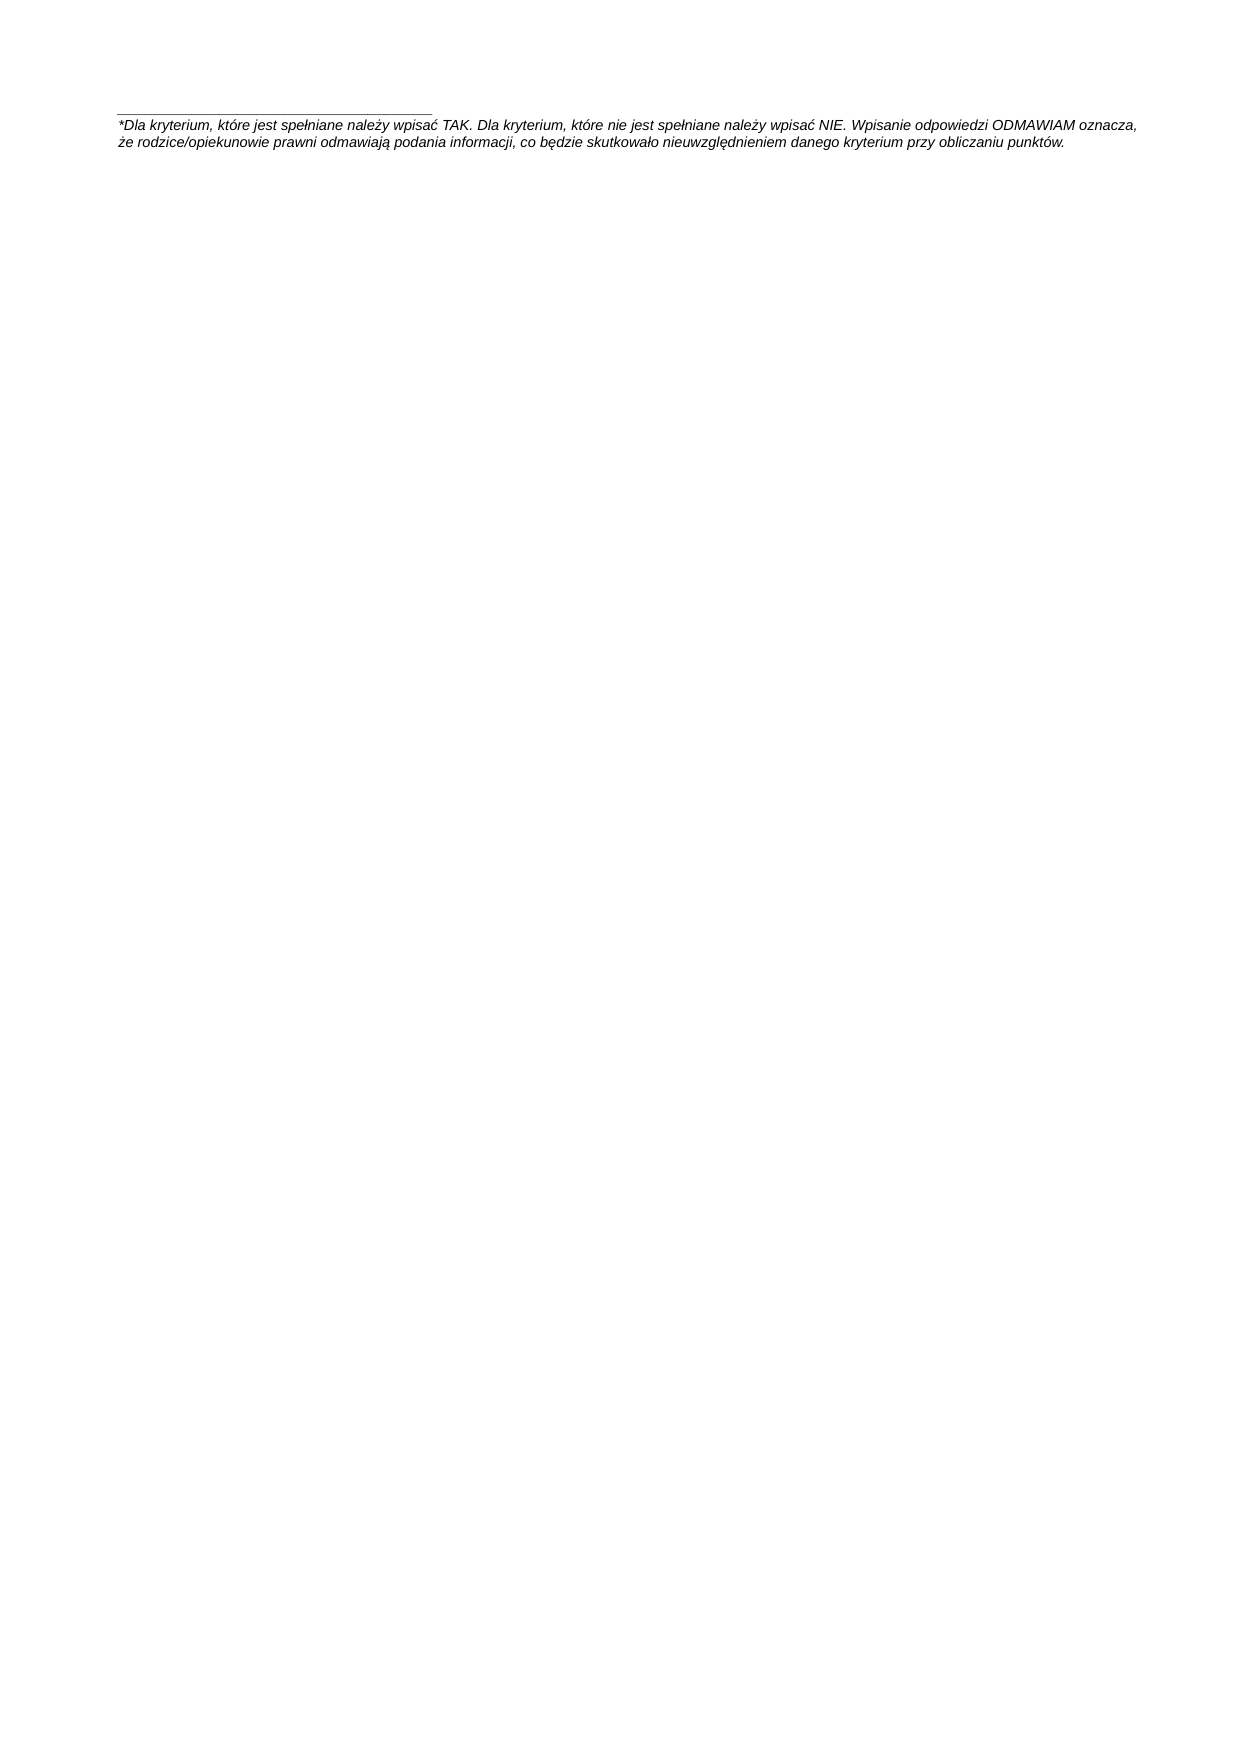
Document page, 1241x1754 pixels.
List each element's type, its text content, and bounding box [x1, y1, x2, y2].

text __________________________________ [118, 98, 1122, 117]
text *Dla kryterium, które jest spełniane należy wpisać TAK. Dla kryterium, które nie jest spełniane należy wpisać NIE. Wpisanie odpowiedzi ODMAWIAM oznacza, że rodzice/opiekunowie prawni odmawiają podania informacji, co będzie skutkowało nieuwzględnieniem danego kryterium przy obliczaniu punktów. [118, 117, 1157, 150]
